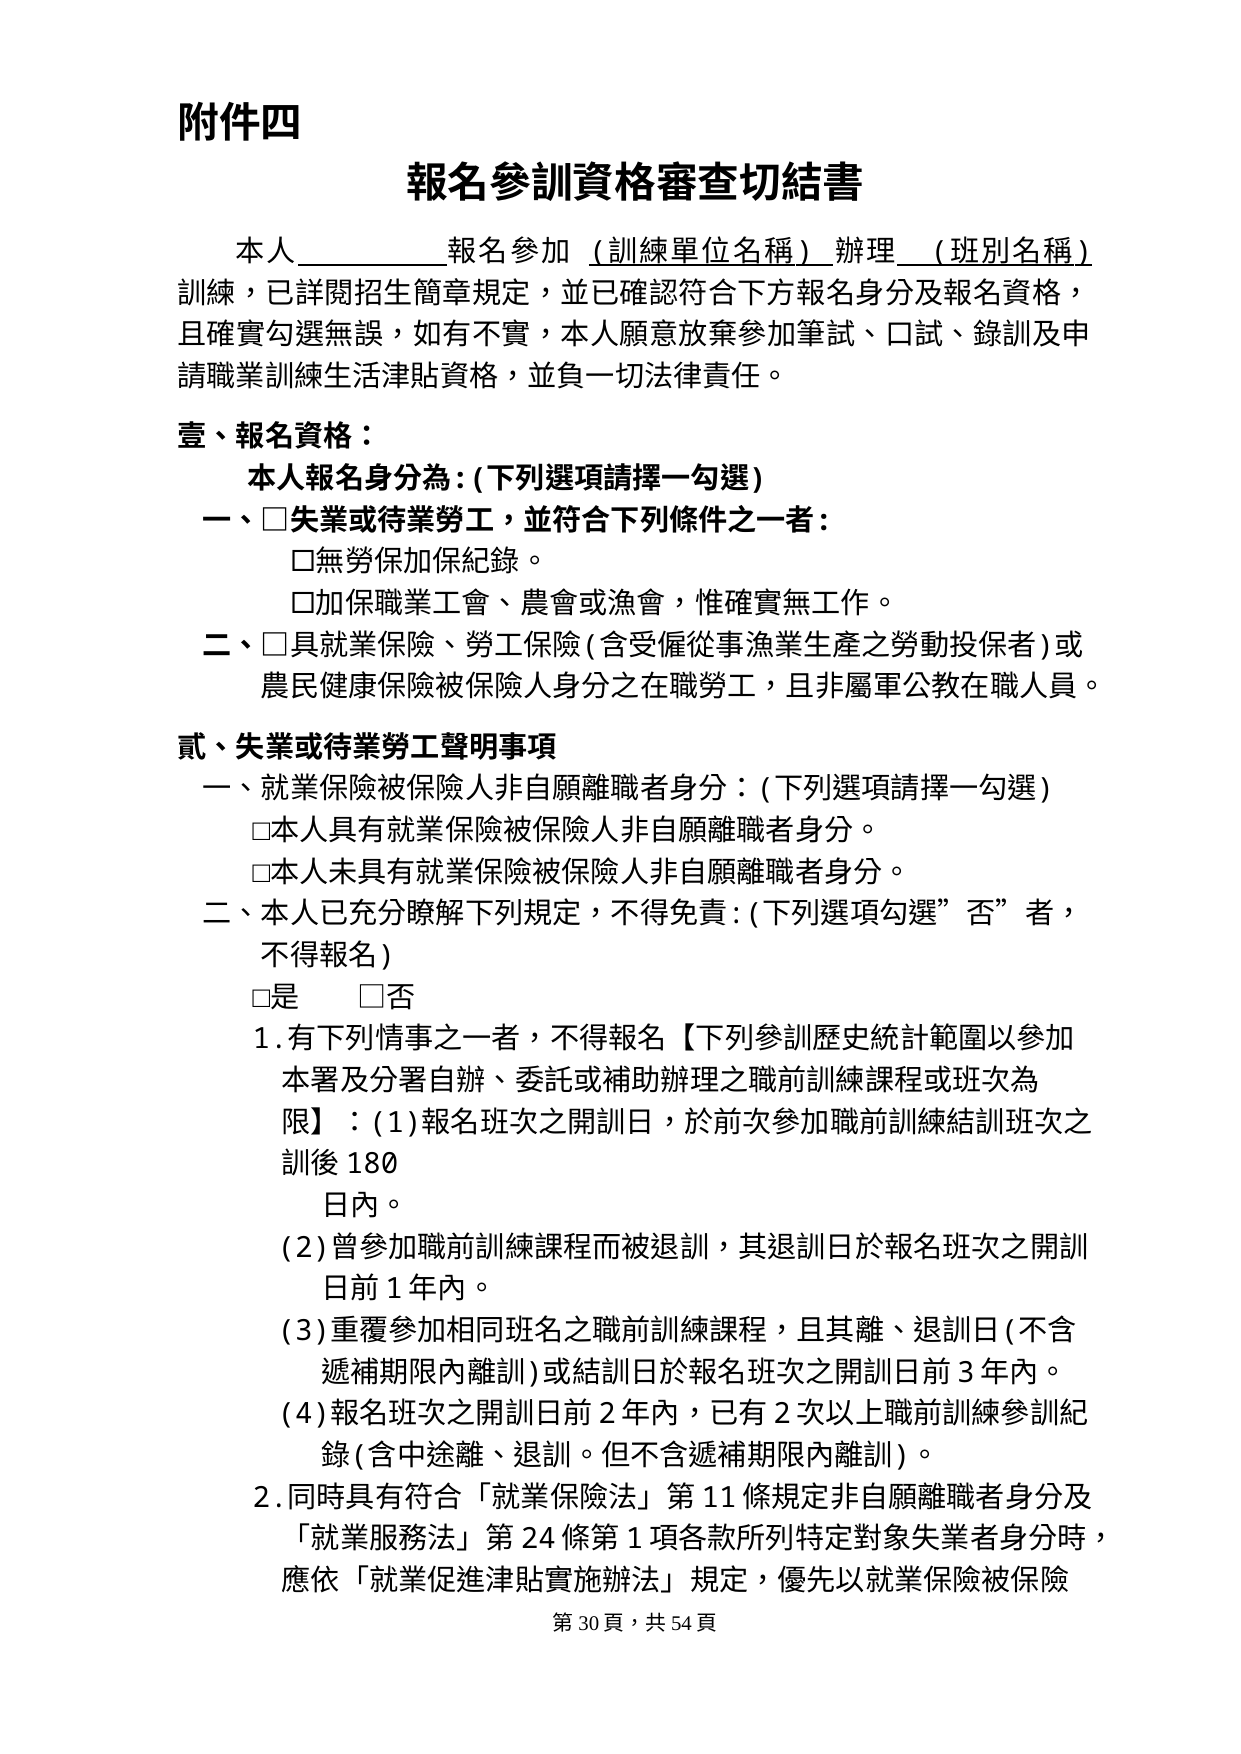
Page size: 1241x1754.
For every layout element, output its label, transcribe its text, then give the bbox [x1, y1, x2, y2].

text (2)曾參加職前訓練課程而被退訓，其退訓日於報名班次之開訓日前1年內。 [277, 1224, 1092, 1307]
text 貳、失業或待業勞工聲明事項 [177, 724, 1092, 766]
text 報名參訓資格審查切結書 [177, 149, 1092, 209]
text □本人具有就業保險被保險人非自願離職者身分。 [252, 807, 1092, 849]
text 附件四 [177, 89, 1092, 149]
text 2.同時具有符合「就業保險法」第11條規定非自願離職者身分及「就業服務法」第24條第1項各款所列特定對象失業者身分時，應依「就業促進津貼實施辦法」規定，優先以就業保險被保險人非自願離職者身分請領「就業保險法」所定之職業訓練生活津貼，惟未能於報名之班次開訓前確認身分為就業保險被保險人非自願離職者，得依規定請領「就業促進津貼實施辦法」所定之職業訓練生活津貼。但如發現2年內曾領取「就業保險法」及「就業促進津貼實施辦法」職業訓練生活津貼合計超過6個月者(身心障礙者為12個月)，將依規定追繳溢領之「就業促進津貼實施辦法」職業訓練生活津貼。 [252, 1474, 1092, 1599]
text 本人 報名參加 (訓練單位名稱) 辦理 (班別名稱) 訓練，已詳閱招生簡章規定，並已確認符合下方報名身分及報名資格，且確實勾選無誤，如有不實，本人願意放棄參加筆試、口試、錄訓及申請職業訓練生活津貼資格，並負一切法律責任。 [177, 228, 1092, 395]
text 加保職業工會、農會或漁會，惟確實無工作。 [290, 580, 1092, 622]
text 一、□失業或待業勞工，並符合下列條件之一者: [202, 497, 1092, 538]
text 壹、報名資格： [177, 413, 1092, 455]
text (3)重覆參加相同班名之職前訓練課程，且其離、退訓日(不含遞補期限內離訓)或結訓日於報名班次之開訓日前3年內。 [277, 1307, 1092, 1391]
text 二、□具就業保險、勞工保險(含受僱從事漁業生產之勞動投保者)或農民健康保險被保險人身分之在職勞工，且非屬軍公教在職人員。 [202, 622, 1092, 705]
text 一、就業保險被保險人非自願離職者身分：(下列選項請擇一勾選) [202, 766, 1092, 807]
text 本人報名身分為:(下列選項請擇一勾選) [177, 455, 1092, 497]
text 1.有下列情事之一者，不得報名【下列參訓歷史統計範圍以參加本署及分署自辦、委託或補助辦理之職前訓練課程或班次為限】：(1)報名班次之開訓日，於前次參加職前訓練結訓班次之訓後180 [252, 1016, 1092, 1182]
text 日內。 [277, 1182, 1092, 1224]
text 二、本人已充分瞭解下列規定，不得免責:(下列選項勾選”否”者，不得報名) [202, 891, 1092, 974]
text (4)報名班次之開訓日前2年內，已有2次以上職前訓練參訓紀錄(含中途離、退訓。但不含遞補期限內離訓)。 [277, 1391, 1092, 1474]
text □是 □否 [252, 974, 1092, 1016]
text □本人未具有就業保險被保險人非自願離職者身分。 [252, 849, 1092, 891]
text 無勞保加保紀錄。 [290, 538, 1092, 580]
